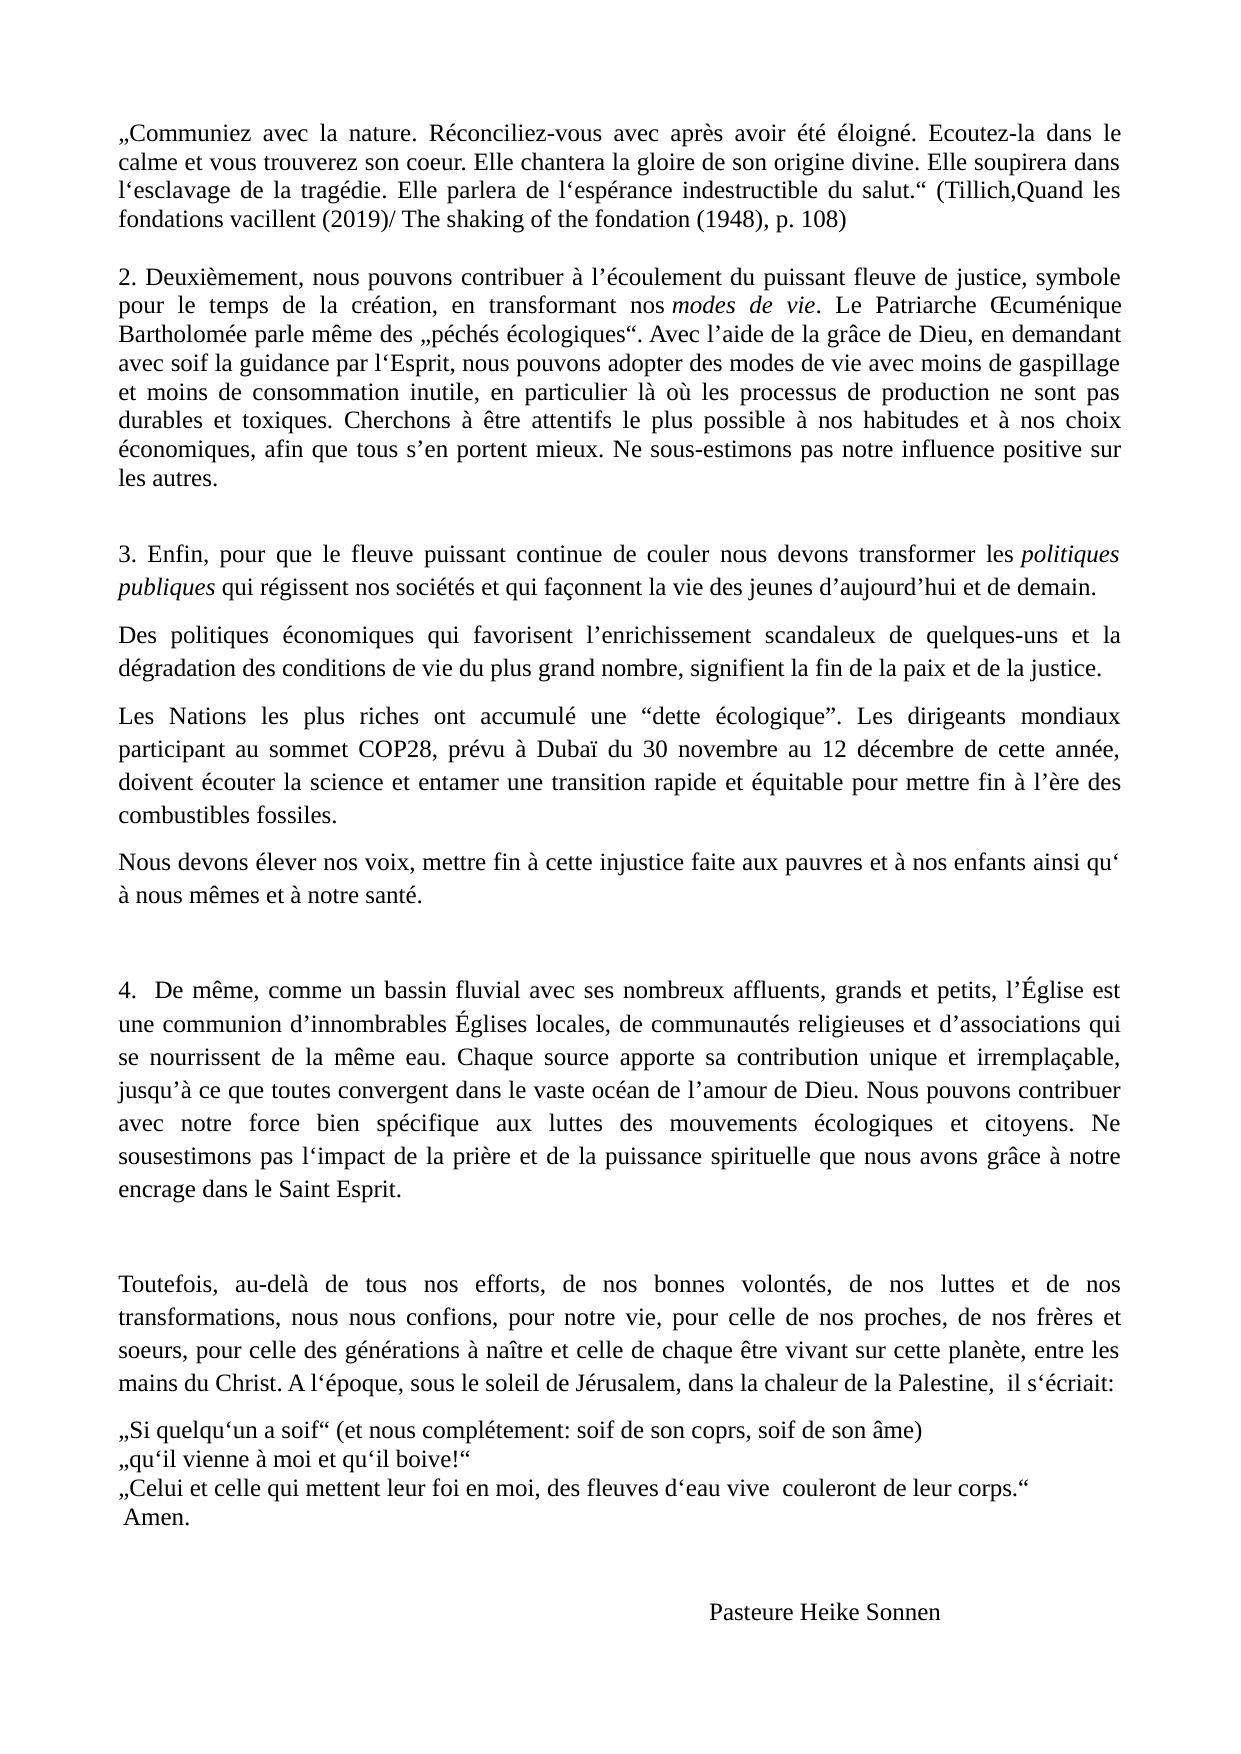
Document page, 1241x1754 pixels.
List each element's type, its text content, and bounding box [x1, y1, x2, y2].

text Nous devons élever nos voix, mettre fin à cette injustice faite aux pauvres et à nos enfants ainsi qu‘ à nous mêmes et à notre santé. [118, 847, 1122, 909]
text Amen. [118, 1502, 1122, 1531]
text 4. De même, comme un bassin fluvial avec ses nombreux affluents, grands et petits, l’Église est une communion d’innombrables Églises locales, de communautés religieuses et d’associations qui se nourrissent de la même eau. Chaque source apporte sa contribution unique et irremplaçable, jusqu’à ce que toutes convergent dans le vaste océan de l’amour de Dieu. Nous pouvons contribuer avec notre force bien spécifique aux luttes des mouvements écologiques et citoyens. Ne sousestimons pas l‘impact de la prière et de la puissance spirituelle que nous avons grâce à notre encrage dans le Saint Esprit. [118, 976, 1122, 1202]
text Des politiques économiques qui favorisent l’enrichissement scandaleux de quelques-uns et la dégradation des conditions de vie du plus grand nombre, signifient la fin de la paix et de la justice. [118, 620, 1122, 682]
text „Communiez avec la nature. Réconciliez-vous avec après avoir été éloigné. Ecoutez-la dans le calme et vous trouverez son coeur. Elle chantera la gloire de son origine divine. Elle soupirera dans l‘esclavage de la tragédie. Elle parlera de l‘espérance indestructible du salut.“ (Tillich,Quand les fondations vacillent (2019)/ The shaking of the fondation (1948), p. 108) [118, 118, 1122, 233]
text 3. Enfin, pour que le fleuve puissant continue de couler nous devons transformer les politiques publiques qui régissent nos sociétés et qui façonnent la vie des jeunes d’aujourd’hui et de demain. [118, 539, 1122, 601]
text „Si quelqu‘un a soif“ (et nous complétement: soif de son coprs, soif de son âme) [118, 1416, 1122, 1444]
text Pasteure Heike Sonnen [118, 1597, 1122, 1626]
text „qu‘il vienne à moi et qu‘il boive!“ [118, 1444, 1122, 1473]
text 2. Deuxièmement, nous pouvons contribuer à l’écoulement du puissant fleuve de justice, symbole pour le temps de la création, en transformant nos modes de vie. Le Patriarche Œcuménique Bartholomée parle même des „péchés écologiques“. Avec l’aide de la grâce de Dieu, en demandant avec soif la guidance par l‘Esprit, nous pouvons adopter des modes de vie avec moins de gaspillage et moins de consommation inutile, en particulier là où les processus de production ne sont pas durables et toxiques. Cherchons à être attentifs le plus possible à nos habitudes et à nos choix économiques, afin que tous s’en portent mieux. Ne sous-estimons pas notre influence positive sur les autres. [118, 262, 1122, 492]
text „Celui et celle qui mettent leur foi en moi, des fleuves d‘eau vive couleront de leur corps.“ [118, 1473, 1122, 1502]
text Toutefois, au-delà de tous nos efforts, de nos bonnes volontés, de nos luttes et de nos transformations, nous nous confions, pour notre vie, pour celle de nos proches, de nos frères et soeurs, pour celle des générations à naître et celle de chaque être vivant sur cette planète, entre les mains du Christ. A l‘époque, sous le soleil de Jérusalem, dans la chaleur de la Palestine, il s‘écriait: [118, 1269, 1122, 1397]
text Les Nations les plus riches ont accumulé une “dette écologique”. Les dirigeants mondiaux participant au sommet COP28, prévu à Dubaï du 30 novembre au 12 décembre de cette année, doivent écouter la science et entamer une transition rapide et équitable pour mettre fin à l’ère des combustibles fossiles. [118, 701, 1122, 828]
